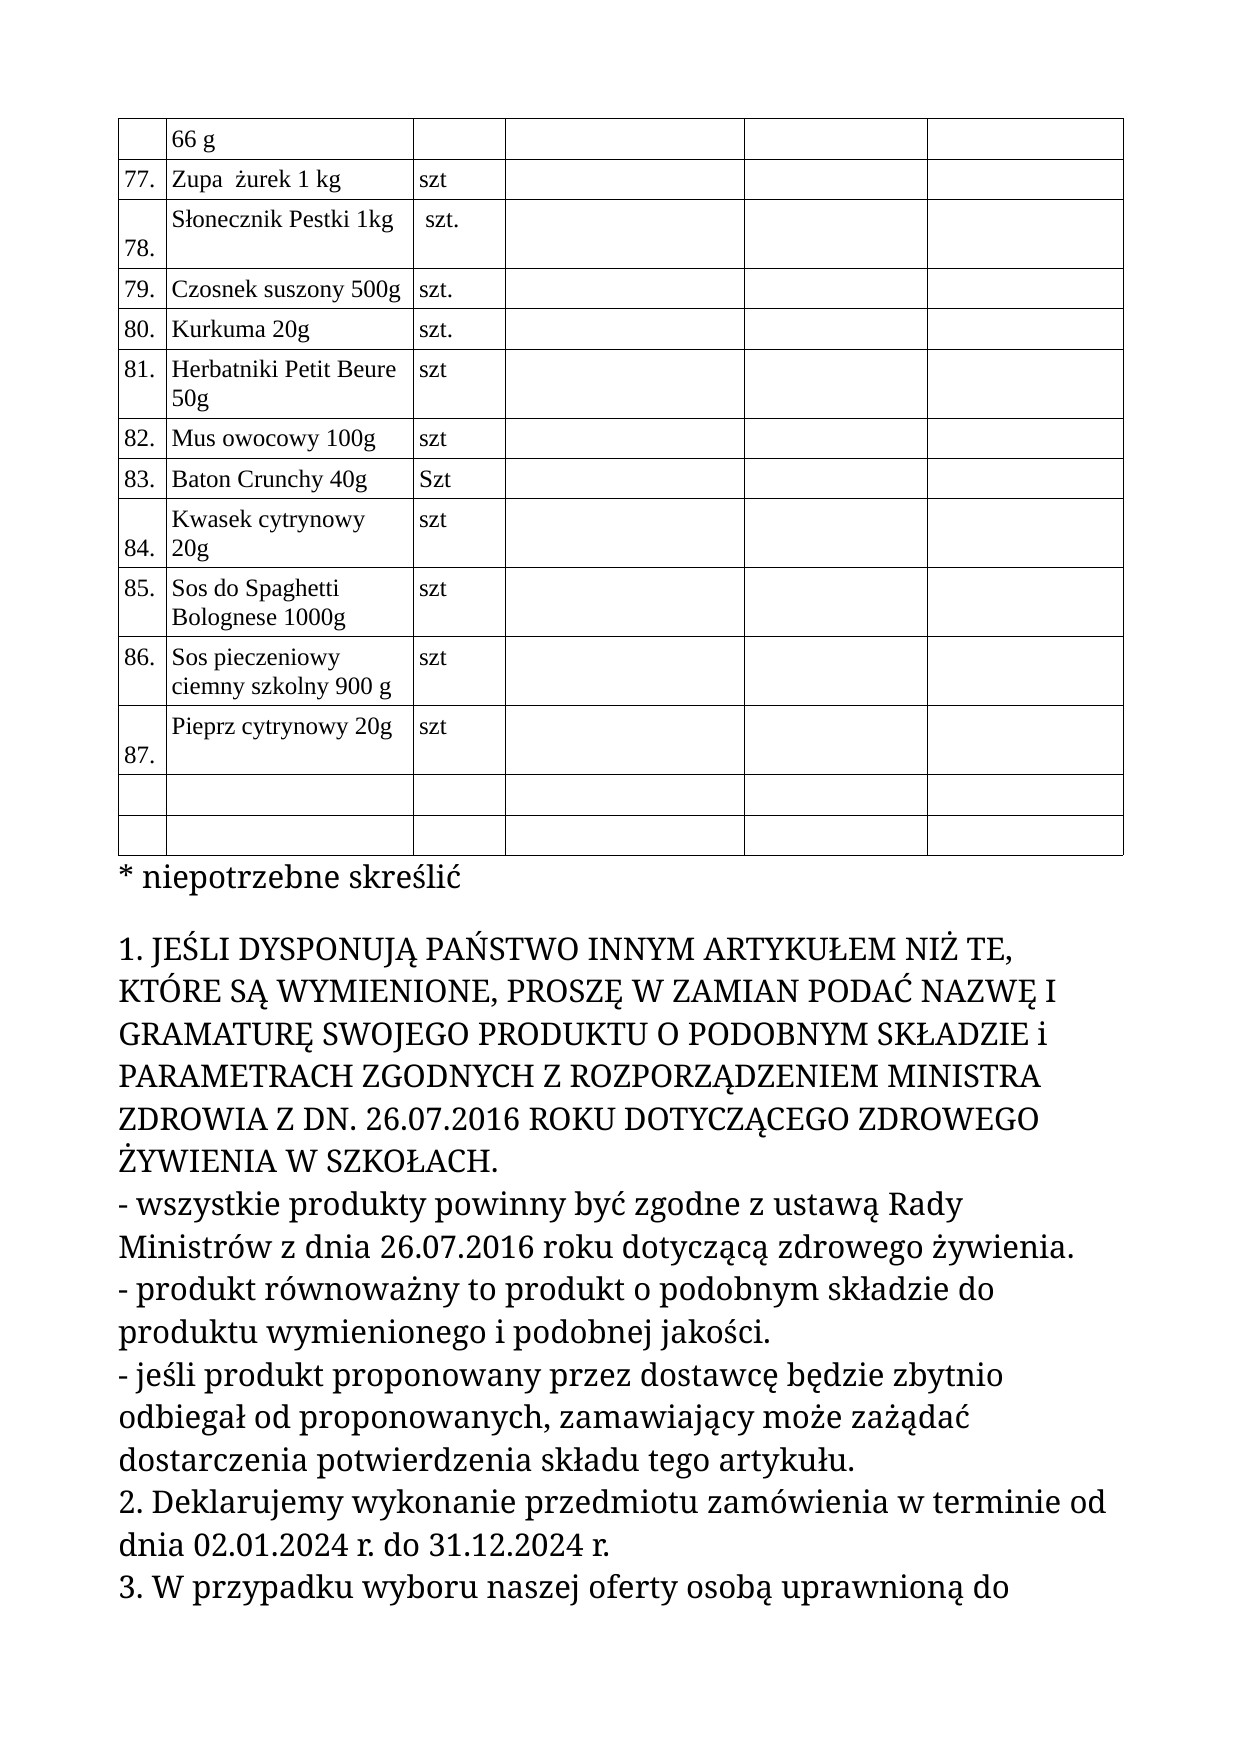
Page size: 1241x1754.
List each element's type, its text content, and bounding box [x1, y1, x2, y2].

table_cell [745, 816, 927, 855]
table_cell 85. [119, 568, 166, 636]
table_cell szt [414, 419, 505, 458]
table_cell 87. [119, 706, 166, 774]
table_cell [745, 119, 927, 158]
table_cell szt [414, 160, 505, 199]
table_cell [414, 119, 505, 158]
table_cell [506, 119, 744, 158]
table_cell Szt [414, 459, 505, 498]
table_cell [506, 637, 744, 705]
table_cell [745, 775, 927, 815]
table_cell Zupa żurek 1 kg [167, 160, 413, 199]
table_cell 79. [119, 269, 166, 308]
table_cell [506, 459, 744, 498]
table_cell szt. [414, 200, 505, 268]
table_cell [928, 568, 1123, 636]
table_cell 84. [119, 499, 166, 567]
table_cell 78. [119, 200, 166, 268]
table_cell [167, 816, 413, 855]
table_cell [745, 499, 927, 567]
table_cell [928, 119, 1123, 158]
table_cell [506, 309, 744, 348]
table_cell [928, 160, 1123, 199]
table_cell [506, 706, 744, 774]
table_cell [928, 637, 1123, 705]
table_cell [745, 568, 927, 636]
table_cell [928, 706, 1123, 774]
table_cell [928, 309, 1123, 348]
table_cell [745, 200, 927, 268]
table_cell szt [414, 568, 505, 636]
table_cell [506, 499, 744, 567]
table_cell [506, 160, 744, 199]
table_cell Baton Crunchy 40g [167, 459, 413, 498]
table_cell szt [414, 637, 505, 705]
table_cell [506, 269, 744, 308]
table_cell 66 g [167, 119, 413, 158]
table_cell [745, 309, 927, 348]
table_cell [928, 419, 1123, 458]
table_cell [745, 459, 927, 498]
table_cell [119, 119, 166, 158]
table_cell [745, 419, 927, 458]
table_cell [928, 269, 1123, 308]
table_cell [506, 816, 744, 855]
table_cell [928, 816, 1123, 855]
table_cell [928, 499, 1123, 567]
table_cell Herbatniki Petit Beure 50g [167, 350, 413, 417]
table_cell Kurkuma 20g [167, 309, 413, 348]
table_cell [928, 200, 1123, 268]
table_cell 82. [119, 419, 166, 458]
table_cell 77. [119, 160, 166, 199]
table_cell [119, 775, 166, 815]
table_cell 83. [119, 459, 166, 498]
table_cell szt. [414, 309, 505, 348]
table_cell [745, 269, 927, 308]
table_cell [506, 419, 744, 458]
table_cell [119, 816, 166, 855]
table_cell [506, 200, 744, 268]
table_cell [167, 775, 413, 815]
table_cell Czosnek suszony 500g [167, 269, 413, 308]
table_cell szt [414, 499, 505, 567]
table_cell [506, 568, 744, 636]
text * niepotrzebne skreślić [118, 856, 1122, 898]
table_cell Mus owocowy 100g [167, 419, 413, 458]
table_cell [745, 706, 927, 774]
table_cell Słonecznik Pestki 1kg [167, 200, 413, 268]
table_cell [745, 350, 927, 417]
table_cell szt [414, 350, 505, 417]
table_cell szt [414, 706, 505, 774]
table_cell [414, 775, 505, 815]
table_cell [928, 775, 1123, 815]
text 1. JEŚLI DYSPONUJĄ PAŃSTWO INNYM ARTYKUŁEM NIŻ TE, KTÓRE SĄ WYMIENIONE, PROSZĘ W ZAMIAN PODAĆ NAZWĘ I GRAMATURĘ SWOJEGO PRODUKTU O PODOBNYM SKŁADZIE i PARAMETRACH ZGODNYCH Z ROZPORZĄDZENIEM MINISTRA ZDROWIA Z DN. 26.07.2016 ROKU DOTYCZĄCEGO ZDROWEGO ŻYWIENIA W SZKOŁACH. - wszystkie produkty powinny być zgodne z ustawą Rady Ministrów z dnia 26.07.2016 roku dotyczącą zdrowego żywienia. - produkt równoważny to produkt o podobnym składzie do produktu wymienionego i podobnej jakości. - jeśli produkt proponowany przez dostawcę będzie zbytnio odbiegał od proponowanych, zamawiający może zażądać dostarczenia potwierdzenia składu tego artykułu. 2. Deklarujemy wykonanie przedmiotu zamówienia w terminie od dnia 02.01.2024 r. do 31.12.2024 r. 3. W przypadku wyboru naszej oferty osobą uprawnioną do [118, 898, 1122, 1608]
table_cell [745, 160, 927, 199]
table_cell [506, 775, 744, 815]
table_cell [928, 350, 1123, 417]
table_cell Pieprz cytrynowy 20g [167, 706, 413, 774]
table_cell 80. [119, 309, 166, 348]
table_cell 86. [119, 637, 166, 705]
table_cell [506, 350, 744, 417]
table_cell Sos do Spaghetti Bolognese 1000g [167, 568, 413, 636]
table_cell [414, 816, 505, 855]
table_cell [745, 637, 927, 705]
table_cell Kwasek cytrynowy 20g [167, 499, 413, 567]
table_cell Sos pieczeniowy ciemny szkolny 900 g [167, 637, 413, 705]
table_cell szt. [414, 269, 505, 308]
table_cell [928, 459, 1123, 498]
table_cell 81. [119, 350, 166, 417]
